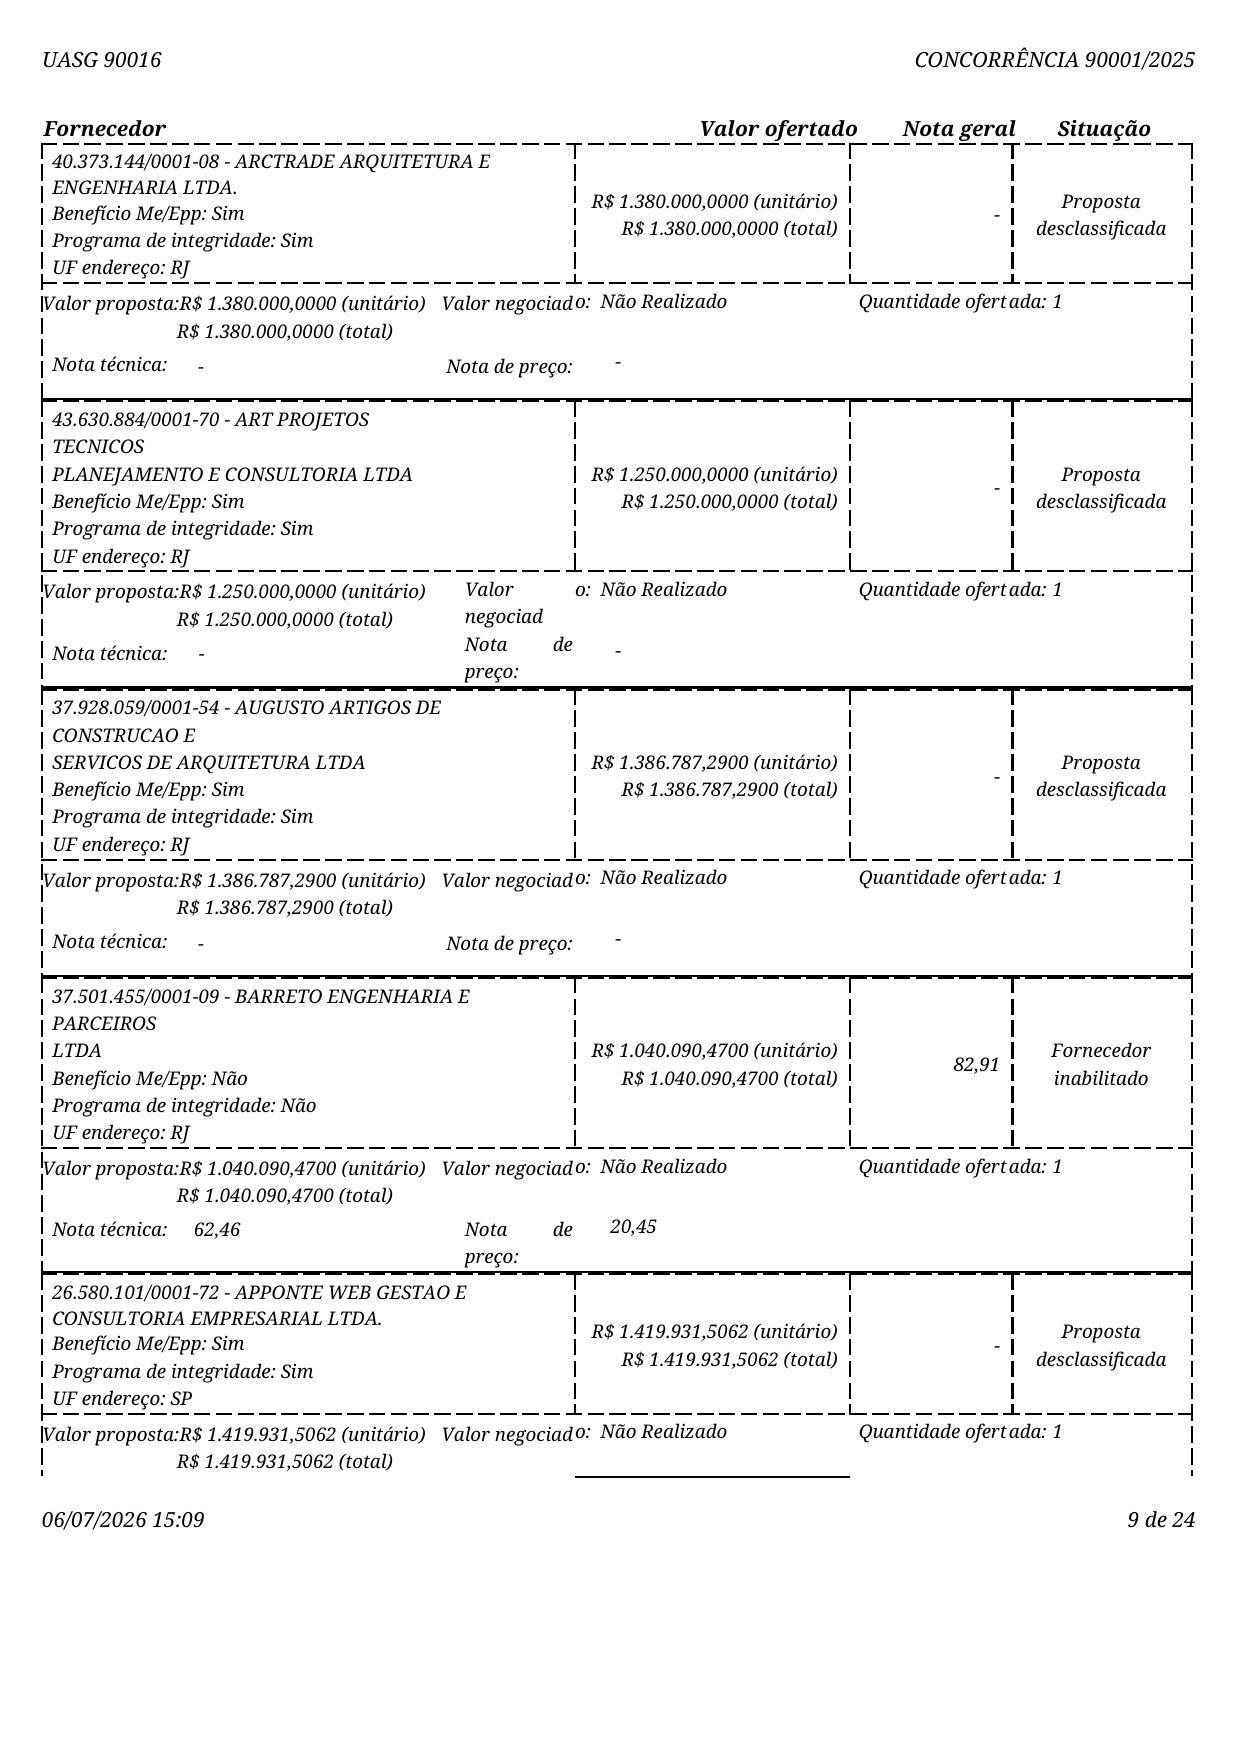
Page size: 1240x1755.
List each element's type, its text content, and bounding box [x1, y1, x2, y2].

table_header R$ 1.040.090,4700 (unitário) R$ 1.040.090,4700 (total) [575, 977, 850, 1147]
table_cell Quantidade ofert [850, 1147, 1012, 1210]
table_cell ada: 1 [1013, 282, 1192, 345]
table_cell Valor proposta: R$ 1.250.000,0000 (unitário) R$ 1.250.000,0000 (total) [42, 570, 464, 634]
table_header - [850, 400, 1012, 570]
table_cell Valor proposta: R$ 1.040.090,4700 (unitário) Valor negociad R$ 1.040.090,4700 (total) [42, 1147, 575, 1210]
table_cell [938, 922, 1012, 974]
table_cell [1013, 634, 1192, 686]
table_cell ada: 1 [1013, 1147, 1192, 1210]
table_cell Nota técnica: [42, 1210, 181, 1271]
table_cell o: Não Realizado - [575, 282, 850, 398]
table_header 40.373.144/0001-08 - ARCTRADE ARQUITETURA E ENGENHARIA LTDA. Benefício Me/Epp: Sim Programa de integridade: Sim UF endereço: RJ [42, 143, 575, 282]
table_header 37.501.455/0001-09 - BARRETO ENGENHARIA E PARCEIROS LTDA Benefício Me/Epp: Não Programa de integridade: Não UF endereço: RJ [42, 977, 575, 1147]
table_cell - [181, 634, 464, 686]
table_cell [938, 1210, 1012, 1271]
table_cell Quantidade ofert [850, 282, 1012, 345]
table_cell [938, 345, 1012, 398]
table_cell Quantidade ofert [850, 859, 1012, 922]
table_cell o: Não Realizado 20,45 [575, 1147, 850, 1271]
table_cell Quantidade ofert [850, 570, 1012, 634]
table_cell o: Não Realizado - [575, 1413, 850, 1476]
table_cell Nota técnica: [42, 922, 181, 974]
table_cell Nota de preço: [465, 1210, 575, 1271]
table_header Proposta desclassificada [1013, 400, 1192, 570]
table_cell 62,46 [181, 1210, 464, 1271]
table_header Proposta desclassificada [1013, 143, 1192, 282]
table_cell - Nota de preço: [181, 922, 575, 974]
table_header R$ 1.419.931,5062 (unitário) R$ 1.419.931,5062 (total) [575, 1273, 850, 1413]
table_cell Quantidade ofert [850, 1413, 1012, 1476]
table_cell [850, 634, 937, 686]
table_header R$ 1.386.787,2900 (unitário) R$ 1.386.787,2900 (total) [575, 689, 850, 858]
table_cell Valor proposta: R$ 1.419.931,5062 (unitário) Valor negociad R$ 1.419.931,5062 (total) [42, 1413, 575, 1476]
table_header [465, 400, 575, 570]
table_cell [1013, 1210, 1192, 1271]
table_cell - Nota de preço: [181, 345, 575, 398]
table_cell o: Não Realizado - [575, 570, 850, 686]
table_cell Valor negociad Nota de preço: [465, 570, 575, 686]
table_cell [850, 345, 937, 398]
table_cell Nota técnica: [42, 345, 181, 398]
table_header 43.630.884/0001-70 - ART PROJETOS TECNICOS PLANEJAMENTO E CONSULTORIA LTDA Benefício Me/Epp: Sim Programa de integridade: Sim UF endereço: RJ [42, 400, 464, 570]
table_header R$ 1.250.000,0000 (unitário) R$ 1.250.000,0000 (total) [575, 400, 850, 570]
table_header 37.928.059/0001-54 - AUGUSTO ARTIGOS DE CONSTRUCAO E SERVICOS DE ARQUITETURA LTDA Benefício Me/Epp: Sim Programa de integridade: Sim UF endereço: RJ [42, 689, 575, 858]
table_header 26.580.101/0001-72 - APPONTE WEB GESTAO E CONSULTORIA EMPRESARIAL LTDA. Benefício Me/Epp: Sim Programa de integridade: Sim UF endereço: SP [42, 1273, 575, 1413]
table_header - [850, 143, 1012, 282]
table_cell [850, 1210, 937, 1271]
table_header Proposta desclassificada [1013, 1273, 1192, 1413]
table_header Proposta desclassificada [1013, 689, 1192, 858]
table_cell ada: 1 [1013, 1413, 1192, 1476]
table_header 82,91 [850, 977, 1012, 1147]
table_header Fornecedor inabilitado [1013, 977, 1192, 1147]
table_cell Valor proposta: R$ 1.380.000,0000 (unitário) Valor negociad R$ 1.380.000,0000 (total) [42, 282, 575, 345]
table_cell [1013, 922, 1192, 974]
table_cell [850, 922, 937, 974]
table_header - [850, 1273, 1012, 1413]
table_header - [850, 689, 1012, 858]
table_cell o: Não Realizado - [575, 859, 850, 974]
table_cell ada: 1 [1013, 570, 1192, 634]
table_header R$ 1.380.000,0000 (unitário) R$ 1.380.000,0000 (total) [575, 143, 850, 282]
table_cell [938, 634, 1012, 686]
table_cell Nota técnica: [42, 634, 181, 686]
table_cell ada: 1 [1013, 859, 1192, 922]
table_cell Valor proposta: R$ 1.386.787,2900 (unitário) Valor negociad R$ 1.386.787,2900 (total) [42, 859, 575, 922]
table_cell [1013, 345, 1192, 398]
